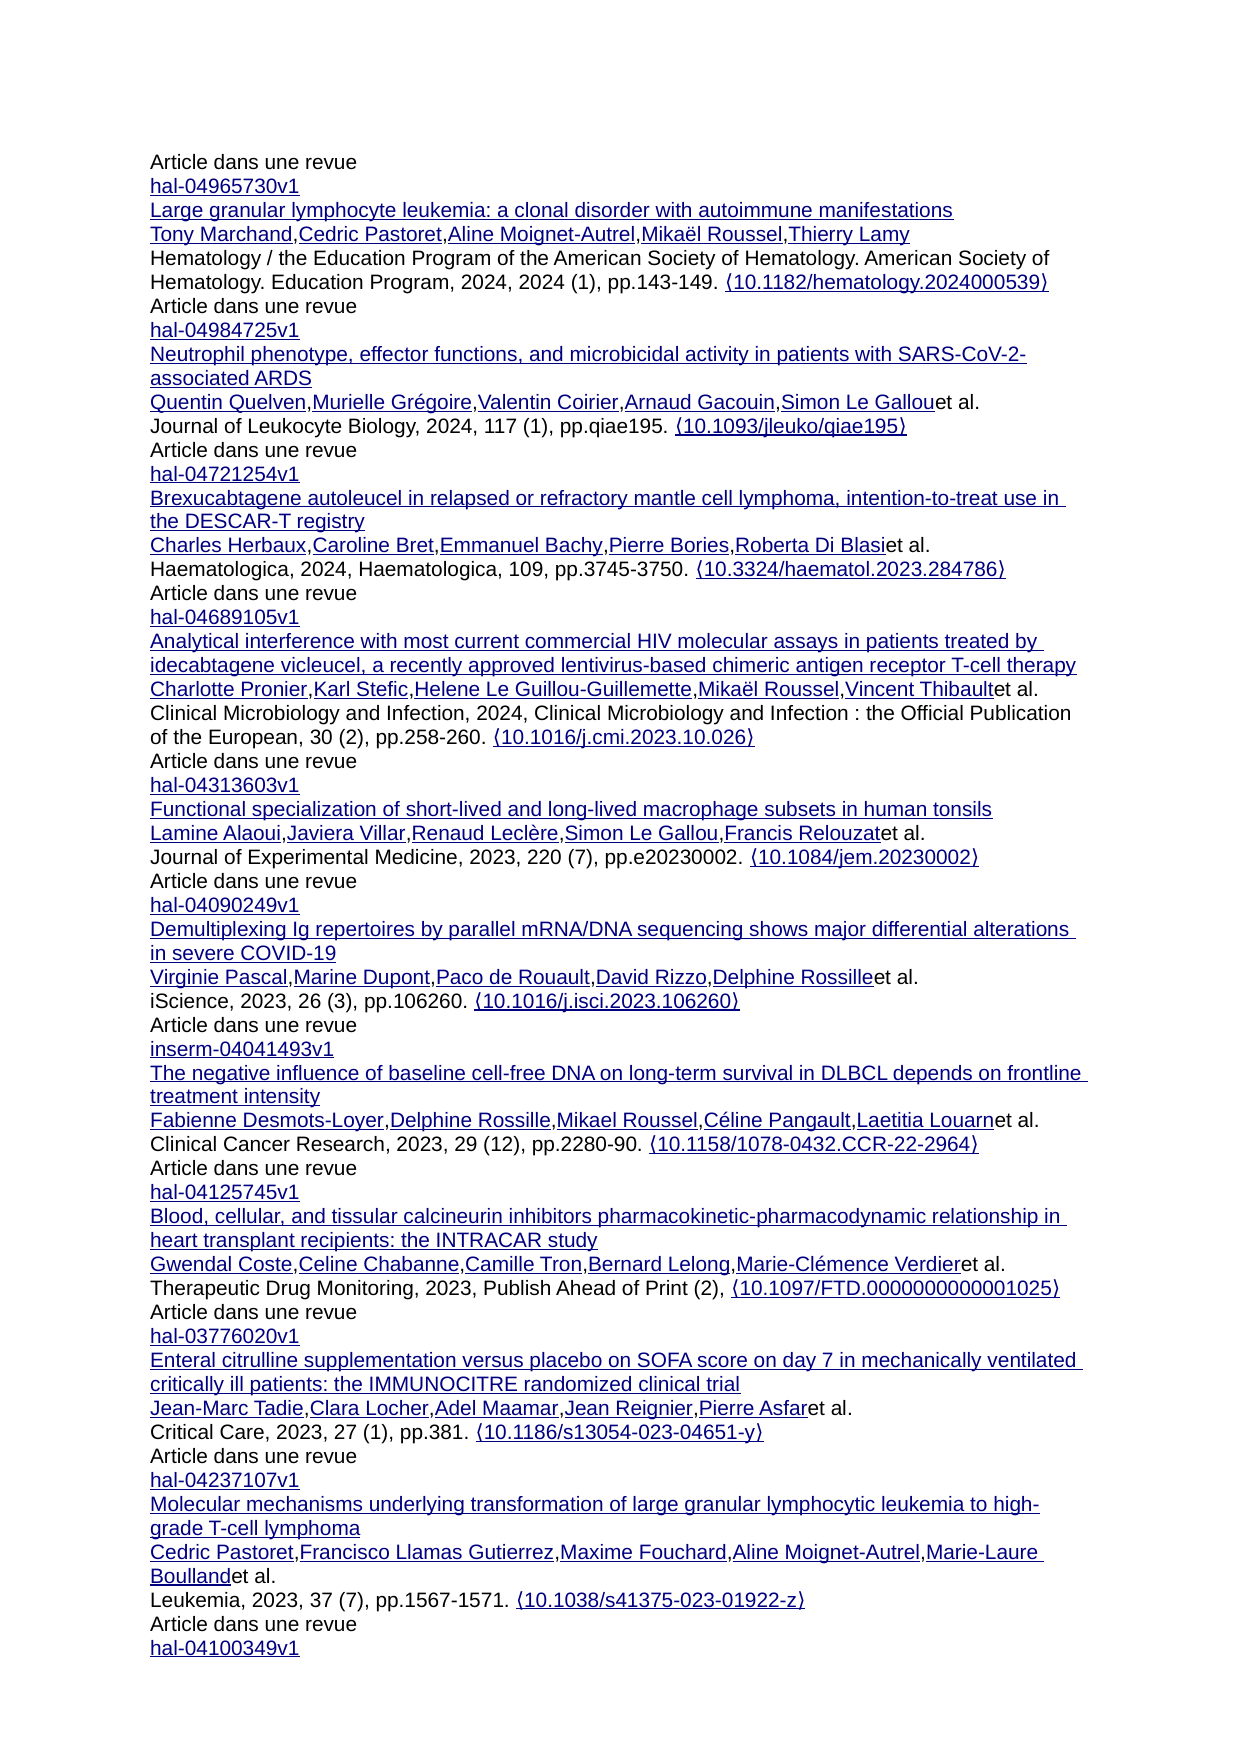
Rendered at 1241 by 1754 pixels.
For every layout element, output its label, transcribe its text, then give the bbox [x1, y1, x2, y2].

table_cell Demultiplexing Ig repertoires by parallel mRNA/DNA sequencing shows major differential alterations in severe COVID-19 Virginie Pascal,Marine Dupont,Paco de Rouault,David Rizzo,Delphine Rossilleet al. iScience, 2023, 26 (3), pp.106260. ⟨10.1016/j.isci.2023.106260⟩ Article dans une revue inserm-04041493v1 [150, 917, 1090, 1060]
table_cell The negative influence of baseline cell-free DNA on long-term survival in DLBCL depends on frontline treatment intensity Fabienne Desmots-Loyer,Delphine Rossille,Mikael Roussel,Céline Pangault,Laetitia Louarnet al. Clinical Cancer Research, 2023, 29 (12), pp.2280-90. ⟨10.1158/1078-0432.CCR-22-2964⟩ Article dans une revue hal-04125745v1 [150, 1060, 1090, 1204]
table_cell Large granular lymphocyte leukemia: a clonal disorder with autoimmune manifestations Tony Marchand,Cedric Pastoret,Aline Moignet-Autrel,Mikaël Roussel,Thierry Lamy Hematology / the Education Program of the American Society of Hematology. American Society of Hematology. Education Program, 2024, 2024 (1), pp.143-149. ⟨10.1182/hematology.2024000539⟩ Article dans une revue hal-04984725v1 [150, 198, 1090, 342]
table_cell Blood, cellular, and tissular calcineurin inhibitors pharmacokinetic-pharmacodynamic relationship in heart transplant recipients: the INTRACAR study Gwendal Coste,Celine Chabanne,Camille Tron,Bernard Lelong,Marie-Clémence Verdieret al. Therapeutic Drug Monitoring, 2023, Publish Ahead of Print (2), ⟨10.1097/FTD.0000000000001025⟩ Article dans une revue hal-03776020v1 [150, 1204, 1090, 1348]
table_cell Article dans une revue hal-04965730v1 [150, 150, 1090, 198]
table_cell Functional specialization of short-lived and long-lived macrophage subsets in human tonsils Lamine Alaoui,Javiera Villar,Renaud Leclère,Simon Le Gallou,Francis Relouzatet al. Journal of Experimental Medicine, 2023, 220 (7), pp.e20230002. ⟨10.1084/jem.20230002⟩ Article dans une revue hal-04090249v1 [150, 797, 1090, 917]
table_cell Brexucabtagene autoleucel in relapsed or refractory mantle cell lymphoma, intention-to-treat use in the DESCAR-T registry Charles Herbaux,Caroline Bret,Emmanuel Bachy,Pierre Bories,Roberta Di Blasiet al. Haematologica, 2024, Haematologica, 109, pp.3745-3750. ⟨10.3324/haematol.2023.284786⟩ Article dans une revue hal-04689105v1 [150, 485, 1090, 629]
table_cell Enteral citrulline supplementation versus placebo on SOFA score on day 7 in mechanically ventilated critically ill patients: the IMMUNOCITRE randomized clinical trial Jean-Marc Tadie,Clara Locher,Adel Maamar,Jean Reignier,Pierre Asfaret al. Critical Care, 2023, 27 (1), pp.381. ⟨10.1186/s13054-023-04651-y⟩ Article dans une revue hal-04237107v1 [150, 1348, 1090, 1492]
table_cell Neutrophil phenotype, effector functions, and microbicidal activity in patients with SARS-CoV-2-associated ARDS Quentin Quelven,Murielle Grégoire,Valentin Coirier,Arnaud Gacouin,Simon Le Gallouet al. Journal of Leukocyte Biology, 2024, 117 (1), pp.qiae195. ⟨10.1093/jleuko/qiae195⟩ Article dans une revue hal-04721254v1 [150, 342, 1090, 485]
table_cell Analytical interference with most current commercial HIV molecular assays in patients treated by idecabtagene vicleucel, a recently approved lentivirus-based chimeric antigen receptor T-cell therapy Charlotte Pronier,Karl Stefic,Helene Le Guillou-Guillemette,Mikaël Roussel,Vincent Thibaultet al. Clinical Microbiology and Infection, 2024, Clinical Microbiology and Infection : the Official Publication of the European, 30 (2), pp.258-260. ⟨10.1016/j.cmi.2023.10.026⟩ Article dans une revue hal-04313603v1 [150, 629, 1090, 797]
table_cell Molecular mechanisms underlying transformation of large granular lymphocytic leukemia to high-grade T-cell lymphoma Cedric Pastoret,Francisco Llamas Gutierrez,Maxime Fouchard,Aline Moignet-Autrel,Marie-Laure Boullandet al. Leukemia, 2023, 37 (7), pp.1567-1571. ⟨10.1038/s41375-023-01922-z⟩ Article dans une revue hal-04100349v1 [150, 1492, 1090, 1659]
